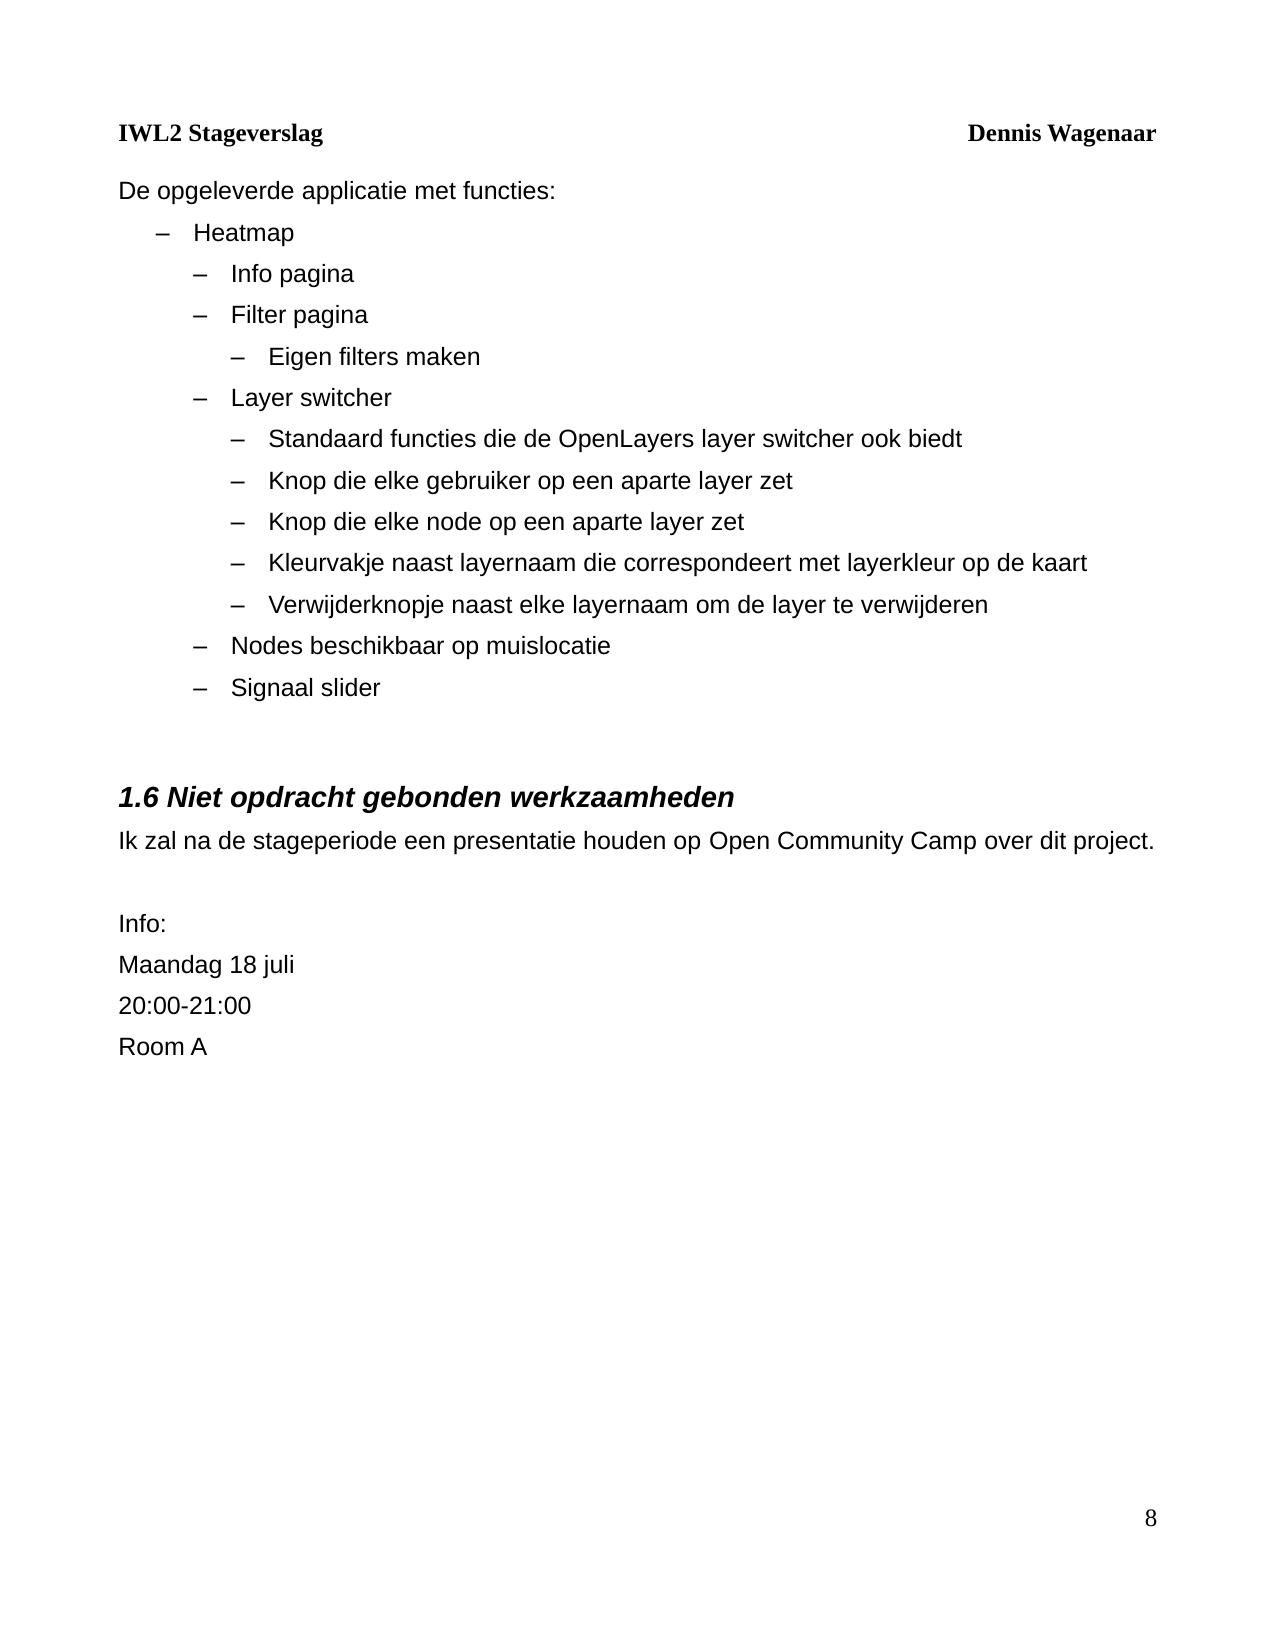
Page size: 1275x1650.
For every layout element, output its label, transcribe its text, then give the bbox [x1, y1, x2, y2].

list Kleurvakje naast layernaam die correspondeert met layerkleur op de kaart [231, 548, 1157, 577]
subtitle 1.6 Niet opdracht gebonden werkzaamheden [118, 780, 1157, 814]
list Knop die elke gebruiker op een aparte layer zet [231, 466, 1157, 494]
text Info: [118, 909, 1157, 937]
list Nodes beschikbaar op muislocatie [193, 631, 1157, 660]
text Maandag 18 juli [118, 950, 1157, 979]
text Room A [118, 1032, 1157, 1061]
text 20:00-21:00 [118, 991, 1157, 1020]
list Standaard functies die de OpenLayers layer switcher ook biedt [231, 424, 1157, 453]
list Signaal slider [193, 672, 1157, 701]
list Knop die elke node op een aparte layer zet [231, 507, 1157, 536]
list Info pagina [193, 259, 1157, 288]
list Heatmap [156, 218, 1157, 246]
list Filter pagina [193, 300, 1157, 329]
list Eigen filters maken [231, 342, 1157, 371]
list Layer switcher [193, 383, 1157, 412]
text Ik zal na de stageperiode een presentatie houden op Open Community Camp over dit project. [118, 826, 1157, 855]
list Verwijderknopje naast elke layernaam om de layer te verwijderen [231, 590, 1157, 619]
text De opgeleverde applicatie met functies: [118, 176, 1157, 205]
